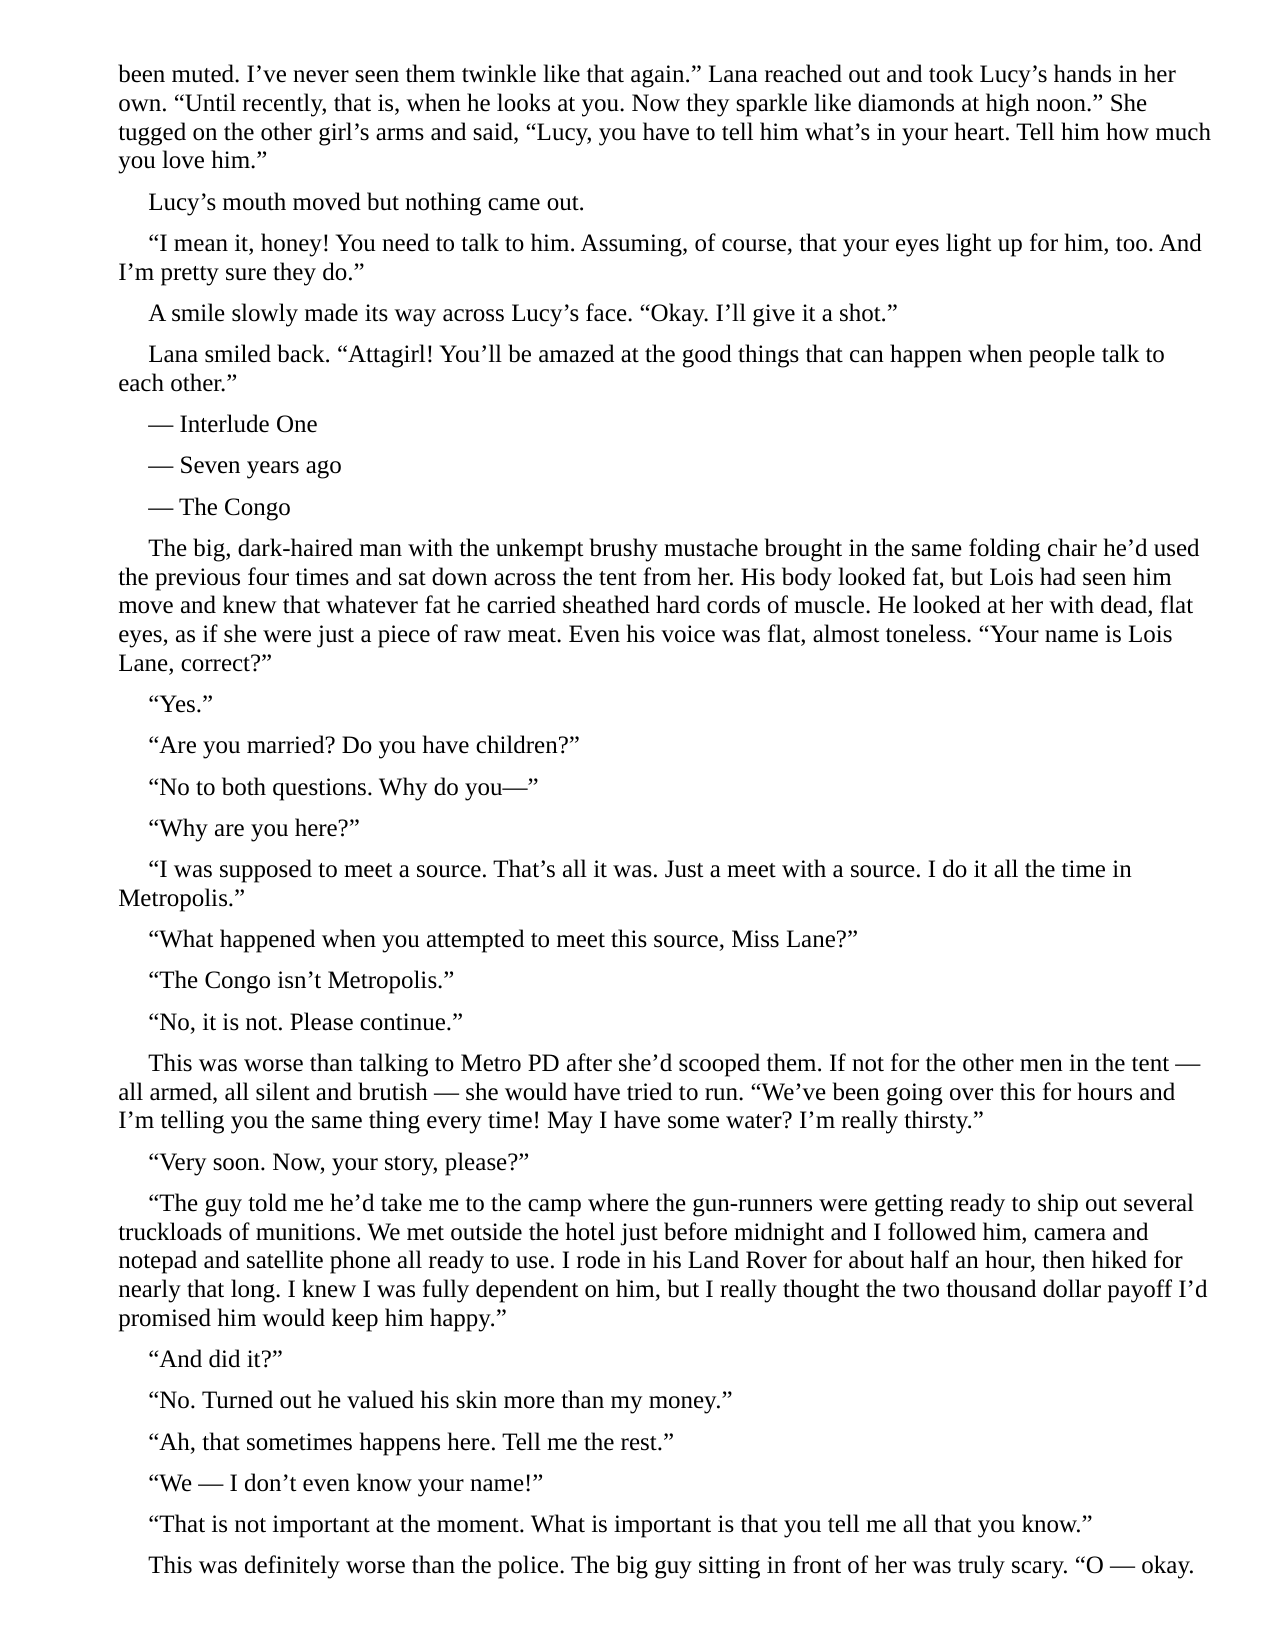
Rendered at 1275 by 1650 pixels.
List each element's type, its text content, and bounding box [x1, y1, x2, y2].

text A smile slowly made its way across Lucy’s face. “Okay. I’ll give it a shot.” [118, 298, 1216, 327]
text “No. Turned out he valued his skin more than my money.” [118, 1385, 1216, 1414]
text “No to both questions. Why do you—” [118, 772, 1216, 800]
text Lana smiled back. “Attagirl! You’ll be amazed at the good things that can happen when people talk to each other.” [118, 339, 1216, 397]
text “Yes.” [118, 689, 1216, 718]
text “I was supposed to meet a source. That’s all it was. Just a meet with a source. I do it all the time in Metropolis.” [118, 854, 1216, 912]
text Lucy’s mouth moved but nothing came out. [118, 187, 1216, 215]
text — The Congo [118, 492, 1216, 520]
text This was worse than talking to Metro PD after she’d scooped them. If not for the other men in the tent — all armed, all silent and brutish — she would have tried to run. “We’ve been going over this for hours and I’m telling you the same thing every time! May I have some water? I’m really thirsty.” [118, 1048, 1216, 1134]
text The big, dark-haired man with the unkempt brushy mustache brought in the same folding chair he’d used the previous four times and sat down across the tent from her. His body looked fat, but Lois had seen him move and knew that whatever fat he carried sheathed hard cords of muscle. He looked at her with dead, flat eyes, as if she were just a piece of raw meat. Even his voice was flat, almost toneless. “Your name is Lois Lane, correct?” [118, 533, 1216, 677]
text been muted. I’ve never seen them twinkle like that again.” Lana reached out and took Lucy’s hands in her own. “Until recently, that is, when he looks at you. Now they sparkle like diamonds at high noon.” She tugged on the other girl’s arms and said, “Lucy, you have to tell him what’s in your heart. Tell him how much you love him.” [118, 59, 1216, 174]
text “Why are you here?” [118, 813, 1216, 842]
text “No, it is not. Please continue.” [118, 1007, 1216, 1035]
text “Ah, that sometimes happens here. Tell me the rest.” [118, 1427, 1216, 1455]
text “Are you married? Do you have children?” [118, 730, 1216, 759]
text “We — I don’t even know your name!” [118, 1468, 1216, 1497]
text “Very soon. Now, your story, please?” [118, 1147, 1216, 1175]
text “That is not important at the moment. What is important is that you tell me all that you know.” [118, 1509, 1216, 1538]
text “What happened when you attempted to meet this source, Miss Lane?” [118, 924, 1216, 953]
text “The guy told me he’d take me to the camp where the gun-runners were getting ready to ship out several truckloads of munitions. We met outside the hotel just before midnight and I followed him, camera and notepad and satellite phone all ready to use. I rode in his Land Rover for about half an hour, then hiked for nearly that long. I knew I was fully dependent on him, but I really thought the two thousand dollar payoff I’d promised him would keep him happy.” [118, 1188, 1216, 1332]
text “The Congo isn’t Metropolis.” [118, 965, 1216, 994]
text “And did it?” [118, 1344, 1216, 1373]
text — Interlude One [118, 409, 1216, 438]
text This was definitely worse than the police. The big guy sitting in front of her was truly scary. “O — okay. [118, 1550, 1216, 1579]
text — Seven years ago [118, 450, 1216, 479]
text “I mean it, honey! You need to talk to him. Assuming, of course, that your eyes light up for him, too. And I’m pretty sure they do.” [118, 228, 1216, 285]
